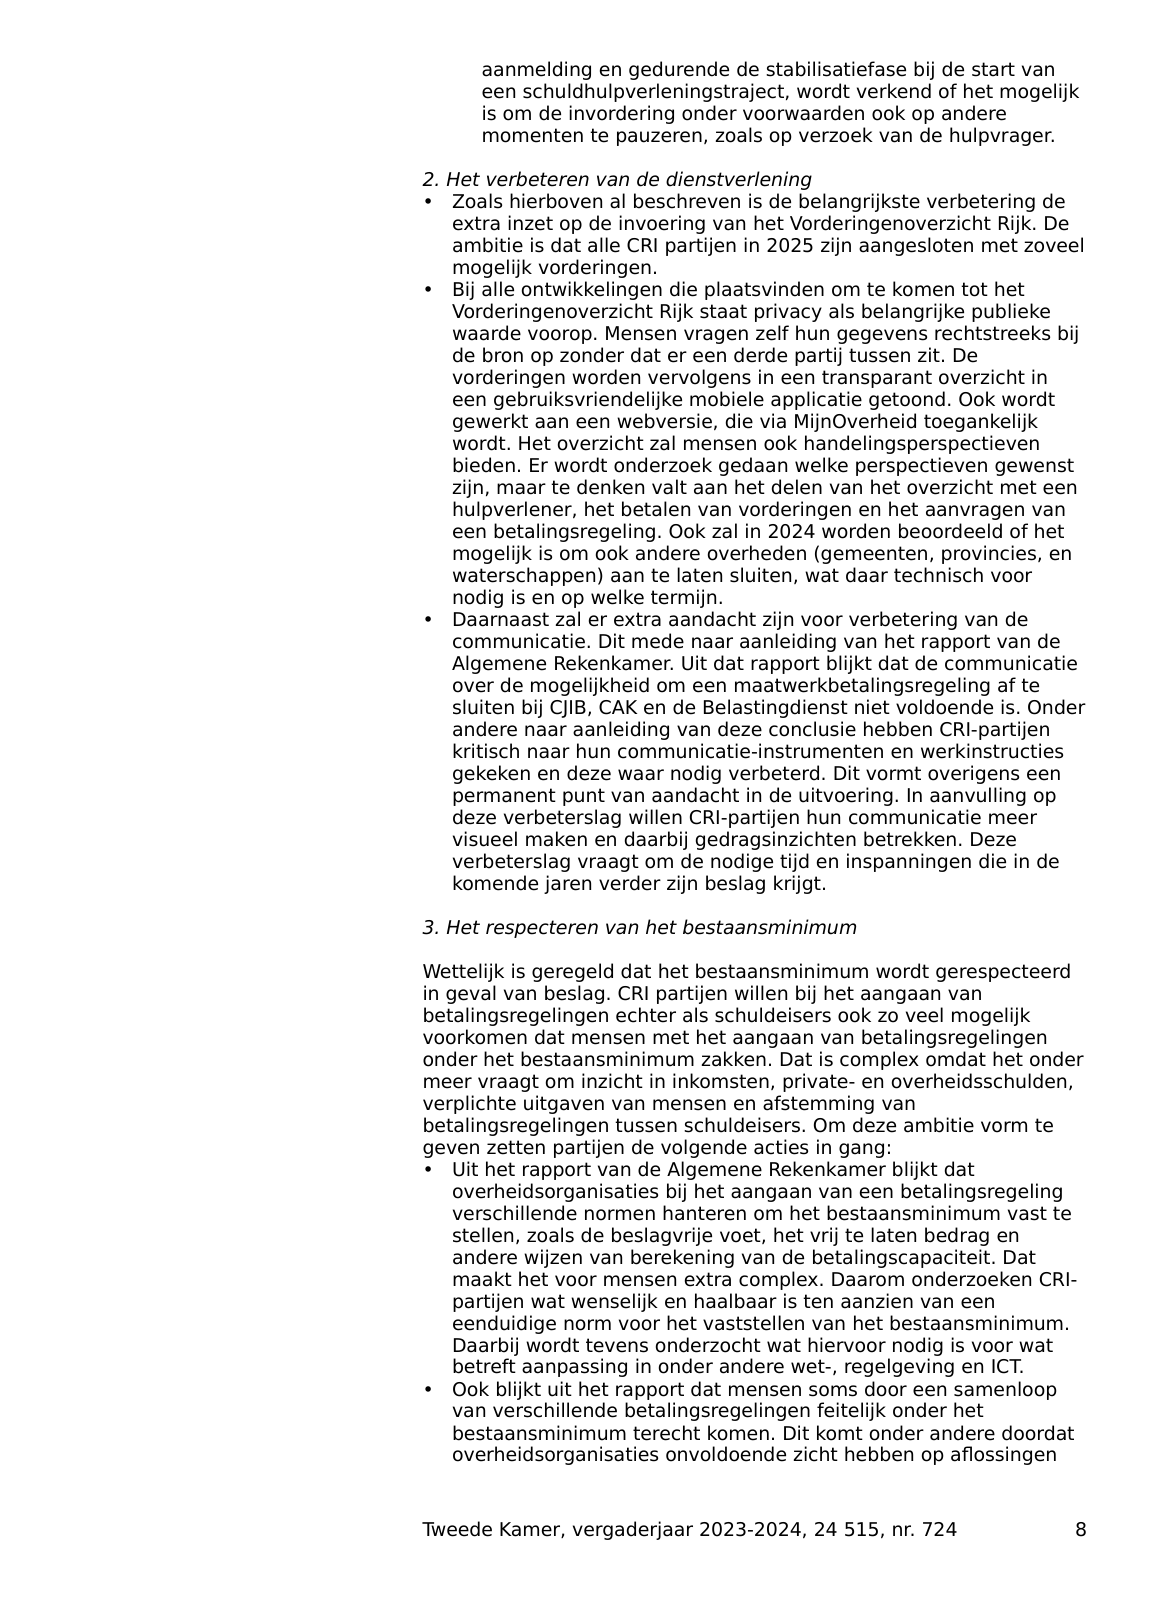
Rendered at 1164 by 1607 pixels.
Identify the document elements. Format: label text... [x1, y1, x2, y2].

text • Bij alle ontwikkelingen die plaatsvinden om te komen tot het Vorderingenoverzicht Rijk staat privacy als belangrijke publieke waarde voorop. Mensen vragen zelf hun gegevens rechtstreeks bij de bron op zonder dat er een derde partij tussen zit. De vorderingen worden vervolgens in een transparant overzicht in een gebruiksvriendelijke mobiele applicatie getoond. Ook wordt gewerkt aan een webversie, die via MijnOverheid toegankelijk wordt. Het overzicht zal mensen ook handelingsperspectieven bieden. Er wordt onderzoek gedaan welke perspectieven gewenst zijn, maar te denken valt aan het delen van het overzicht met een hulpverlener, het betalen van vorderingen en het aanvragen van een betalingsregeling. Ook zal in 2024 worden beoordeeld of het mogelijk is om ook andere overheden (gemeenten, provincies, en waterschappen) aan te laten sluiten, wat daar technisch voor nodig is en op welke termijn. [422, 279, 1087, 609]
text Wettelijk is geregeld dat het bestaansminimum wordt gerespecteerd in geval van beslag. CRI partijen willen bij het aangaan van betalingsregelingen echter als schuldeisers ook zo veel mogelijk voorkomen dat mensen met het aangaan van betalingsregelingen onder het bestaansminimum zakken. Dat is complex omdat het onder meer vraagt om inzicht in inkomsten, private- en overheidsschulden, verplichte uitgaven van mensen en afstemming van betalingsregelingen tussen schuldeisers. Om deze ambitie vorm te geven zetten partijen de volgende acties in gang: [422, 961, 1087, 1159]
text • Uit het rapport van de Algemene Rekenkamer blijkt dat overheidsorganisaties bij het aangaan van een betalingsregeling verschillende normen hanteren om het bestaansminimum vast te stellen, zoals de beslagvrije voet, het vrij te laten bedrag en andere wijzen van berekening van de betalingscapaciteit. Dat maakt het voor mensen extra complex. Daarom onderzoeken CRI-partijen wat wenselijk en haalbaar is ten aanzien van een eenduidige norm voor het vaststellen van het bestaansminimum. Daarbij wordt tevens onderzocht wat hiervoor nodig is voor wat betreft aanpassing in onder andere wet-, regelgeving en ICT. [422, 1159, 1087, 1378]
text • Daarnaast zal er extra aandacht zijn voor verbetering van de communicatie. Dit mede naar aanleiding van het rapport van de Algemene Rekenkamer. Uit dat rapport blijkt dat de communicatie over de mogelijkheid om een maatwerkbetalingsregeling af te sluiten bij CJIB, CAK en de Belastingdienst niet voldoende is. Onder andere naar aanleiding van deze conclusie hebben CRI-partijen kritisch naar hun communicatie-instrumenten en werkinstructies gekeken en deze waar nodig verbeterd. Dit vormt overigens een permanent punt van aandacht in de uitvoering. In aanvulling op deze verbeterslag willen CRI-partijen hun communicatie meer visueel maken en daarbij gedragsinzichten betrekken. Deze verbeterslag vraagt om de nodige tijd en inspanningen die in de komende jaren verder zijn beslag krijgt. [422, 609, 1087, 894]
text • Ook blijkt uit het rapport dat mensen soms door een samenloop van verschillende betalingsregelingen feitelijk onder het bestaansminimum terecht komen. Dit komt onder andere doordat overheidsorganisaties onvoldoende zicht hebben op aflossingen [422, 1378, 1087, 1466]
text • Zoals hierboven al beschreven is de belangrijkste verbetering de extra inzet op de invoering van het Vorderingenoverzicht Rijk. De ambitie is dat alle CRI partijen in 2025 zijn aangesloten met zoveel mogelijk vorderingen. [422, 191, 1087, 279]
subtitle 3. Het respecteren van het bestaansminimum [422, 917, 1087, 939]
text aanmelding en gedurende de stabilisatiefase bij de start van een schuldhulpverleningstraject, wordt verkend of het mogelijk is om de invordering onder voorwaarden ook op andere momenten te pauzeren, zoals op verzoek van de hulpvrager. [452, 59, 1087, 147]
subtitle 2. Het verbeteren van de dienstverlening [422, 169, 1087, 191]
